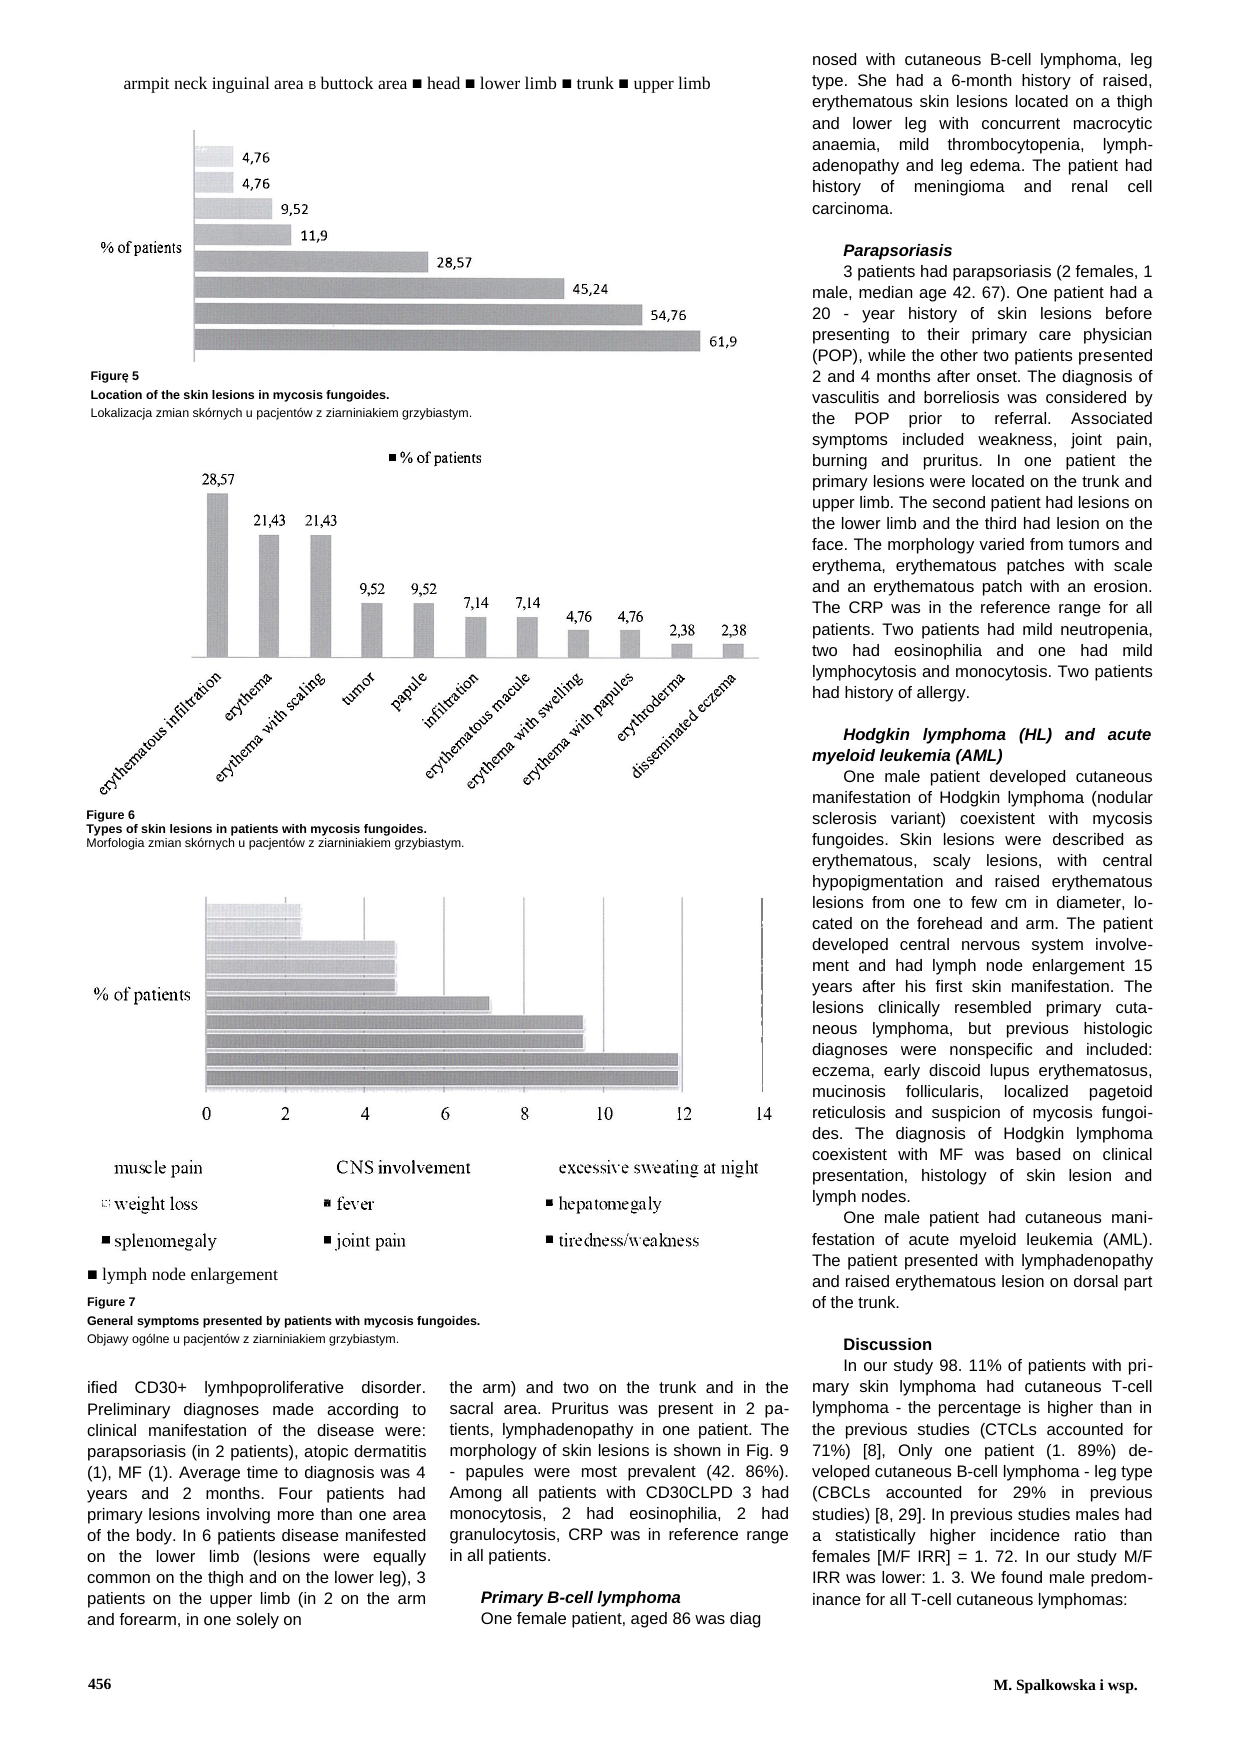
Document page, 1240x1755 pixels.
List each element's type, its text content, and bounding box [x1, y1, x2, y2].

text In our study 98. 11% of patients with pri­mary skin lymphoma had cutaneous T-cell lymphoma - the percentage is higher than in the previous studies (CTCLs accounted for 71%) [8], Only one patient (1. 89%) de­veloped cutaneous B-cell lymphoma - leg type (CBCLs accounted for 29% in previous studies) [8, 29]. In previous studies males had a statistically higher incidence ratio than females [M/F IRR] = 1. 72. In our study M/F IRR was lower: 1. 3. We found male predom­inance for all T-cell cutaneous lymphomas: [812, 1356, 1153, 1608]
text Types of skin lesions in patients with mycosis fungoides. [86, 822, 505, 836]
text M. Spalkowska i wsp. [993, 1675, 1153, 1693]
picture [72, 446, 769, 806]
text 456 [88, 1675, 118, 1693]
picture [85, 130, 755, 362]
text Location of the skin lesions in mycosis fungoides. [90, 387, 511, 402]
subtitle Hodgkin lymphoma (HL) and acute myeloid leukemia (AML) [812, 724, 1153, 764]
text One male patient developed cutaneous manifestation of Hodgkin lymphoma (nodu­lar sclerosis variant) coexistent with mycosis fungoides. Skin lesions were described as erythematous, scaly lesions, with central hypopigmentation and raised erythematous lesions from one to few cm in diameter, lo­cated on the forehead and arm. The patient developed central nervous system involve­ment and had lymph node enlargement 15 years after his first skin manifestation. The lesions clinically resembled primary cuta­neous lymphoma, but previous histologic diagnoses were nonspecific and included: eczema, early discoid lupus erythematosus, mucinosis follicularis, localized pagetoid reticulosis and suspicion of mycosis fungoi­des. The diagnosis of Hodgkin lymphoma coexistent with MF was based on clinical presentation, histology of skin lesion and lymph nodes. [812, 766, 1153, 1206]
text Lokalizacja zmian skórnych u pacjentów z ziarniniakiem grzybiastym. [90, 406, 511, 420]
text Discussion [812, 1334, 1153, 1353]
text Figurę 5 [90, 369, 511, 383]
text ■ lymph node enlargement [87, 1264, 522, 1284]
text nosed with cutaneous B-cell lymphoma, leg type. She had a 6-month history of raised, erythematous skin lesions located on a thigh and lower leg with concurrent macrocytic anaemia, mild thrombocytopenia, lymph­adenopathy and leg edema. The patient had history of meningioma and renal cell carcinoma. [812, 50, 1153, 218]
text General symptoms presented by patients with mycosis fungoides. [87, 1313, 522, 1327]
text Morfologia zmian skórnych u pacjentów z ziarniniakiem grzybiastym. [86, 836, 505, 850]
subtitle Parapsoriasis [812, 241, 1153, 260]
text armpit neck inguinal area b buttock area ■ head ■ lower limb ■ trunk ■ upper limb [123, 73, 773, 93]
text the arm) and two on the trunk and in the sacral area. Pruritus was present in 2 pa­tients, lymphadenopathy in one patient. The morphology of skin lesions is shown in Fig. 9 - papules were most prevalent (42. 86%). Among all patients with CD30CLPD 3 had monocytosis, 2 had eosinophilia, 2 had granulocytosis, CRP was in reference range in all patients. [449, 1378, 789, 1565]
text ified CD30+ lymhpoproliferative disorder. Preliminary diagnoses made according to clinical manifestation of the disease were: parapsoriasis (in 2 patients), atopic derma­titis (1), MF (1). Average time to diagnosis was 4 years and 2 months. Four patients had primary lesions involving more than one area of the body. In 6 patients disease manifested on the lower limb (lesions were equally common on the thigh and on the lower leg), 3 patients on the upper limb (in 2 on the arm and forearm, in one solely on [87, 1378, 426, 1629]
text 3 patients had parapsoriasis (2 females, 1 male, median age 42. 67). One patient had a 20 - year history of skin lesions before presenting to their primary care physician (POP), while the other two patients pre­sented 2 and 4 months after onset. The diagnosis of vasculitis and borreliosis was considered by the POP prior to referral. As­sociated symptoms included weakness, joint pain, burning and pruritus. In one patient the primary lesions were located on the trunk and upper limb. The second patient had lesions on the lower limb and the third had lesion on the face. The morphology varied from tumors and erythema, erythematous patches with scale and an erythematous patch with an erosion. The CRP was in the reference range for all patients. Two patients had mild neutropenia, two had eo­sinophilia and one had mild lymphocytosis and monocytosis. Two patients had history of allergy. [812, 262, 1153, 702]
text Objawy ogólne u pacjentów z ziarniniakiem grzybiastym. [87, 1332, 522, 1346]
text One female patient, aged 86 was diag­ [449, 1609, 789, 1628]
text One male patient had cutaneous mani­festation of acute myeloid leukemia (AML). The patient presented with lymphadenop­athy and raised erythematous lesion on dorsal part of the trunk. [812, 1208, 1153, 1312]
text Figure 6 [86, 807, 505, 822]
text Figure 7 [87, 1294, 522, 1309]
subtitle Primary B-cell lymphoma [449, 1588, 789, 1607]
picture [91, 893, 796, 1253]
